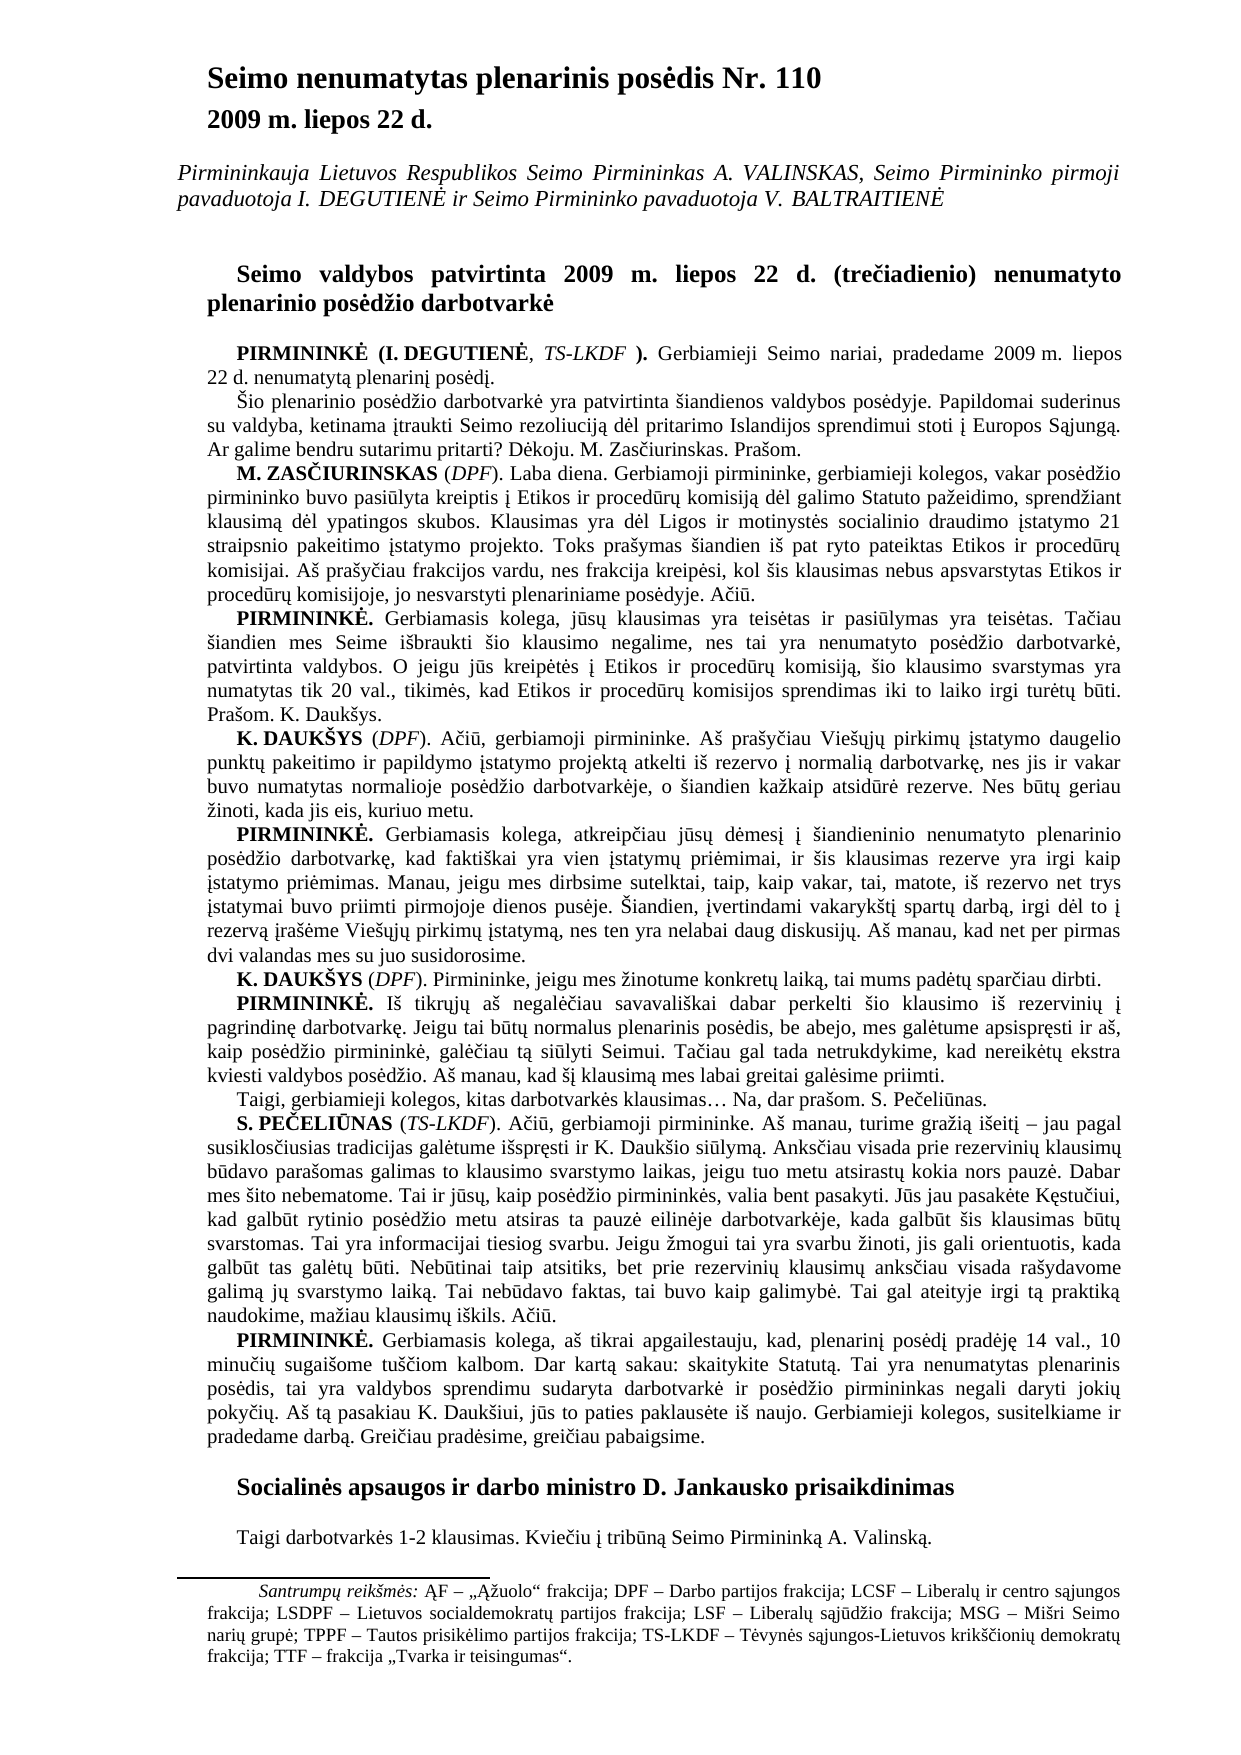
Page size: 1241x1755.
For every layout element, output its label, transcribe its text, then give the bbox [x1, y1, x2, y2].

text PIRMININKĖ (I. DEGUTIENĖ, TS-LKDF). Gerbiamieji Seimo nariai, pradedame 2009 m. liepos 22 d. nenumatytą plenarinį posėdį. [207, 341, 1122, 389]
text Socialinės apsaugos ir darbo ministro D. Jankausko prisaikdinimas [207, 1472, 1122, 1501]
text PIRMININKĖ. Iš tikrųjų aš negalėčiau savavališkai dabar perkelti šio klausimo iš rezervinių į pagrindinę darbotvarkę. Jeigu tai būtų normalus plenarinis posėdis, be abejo, mes galėtume apsispręsti ir aš, kaip posėdžio pirmininkė, galėčiau tą siūlyti Seimui. Tačiau gal tada netrukdykime, kad nereikėtų ekstra kviesti valdybos posėdžio. Aš manau, kad šį klausimą mes labai greitai galėsime priimti. [207, 991, 1122, 1087]
text PIRMININKĖ. Gerbiamasis kolega, atkreipčiau jūsų dėmesį į šiandieninio nenumatyto plenarinio posėdžio darbotvarkę, kad faktiškai yra vien įstatymų priėmimai, ir šis klausimas rezerve yra irgi kaip įstatymo priėmimas. Manau, jeigu mes dirbsime sutelktai, taip, kaip vakar, tai, matote, iš rezervo net trys įstatymai buvo priimti pirmojoje dienos pusėje. Šiandien, įvertindami vakarykštį spartų darbą, irgi dėl to į rezervą įrašėme Viešųjų pirkimų įstatymą, nes ten yra nelabai daug diskusijų. Aš manau, kad net per pirmas dvi valandas mes su juo susidorosime. [207, 822, 1122, 967]
text Seimo nenumatytas plenarinis posėdis Nr. 110 [207, 59, 1122, 95]
text K. DAUKŠYS (DPF). Pirmininke, jeigu mes žinotume konkretų laiką, tai mums padėtų sparčiau dirbti. [207, 967, 1122, 991]
text S. PEČELIŪNAS (TS-LKDF). Ačiū, gerbiamoji pirmininke. Aš manau, turime gražią išeitį – jau pagal susiklosčiusias tradicijas galėtume išspręsti ir K. Daukšio siūlymą. Anksčiau visada prie rezervinių klausimų būdavo parašomas galimas to klausimo svarstymo laikas, jeigu tuo metu atsirastų kokia nors pauzė. Dabar mes šito nebematome. Tai ir jūsų, kaip posėdžio pirmininkės, valia bent pasakyti. Jūs jau pasakėte Kęstučiui, kad galbūt rytinio posėdžio metu atsiras ta pauzė eilinėje darbotvarkėje, kada galbūt šis klausimas būtų svarstomas. Tai yra informacijai tiesiog svarbu. Jeigu žmogui tai yra svarbu žinoti, jis gali orientuotis, kada galbūt tas galėtų būti. Nebūtinai taip atsitiks, bet prie rezervinių klausimų anksčiau visada rašydavome galimą jų svarstymo laiką. Tai nebūdavo faktas, tai buvo kaip galimybė. Tai gal ateityje irgi tą praktiką naudokime, mažiau klausimų iškils. Ačiū. [207, 1111, 1122, 1327]
text 2009 m. liepos 22 d. [207, 103, 1122, 134]
text Santrumpų reikšmės: ĄF – „Ąžuolo“ frakcija; DPF – Darbo partijos frakcija; LCSF – Liberalų ir centro sąjungos frakcija; LSDPF – Lietuvos socialdemokratų partijos frakcija; LSF – Liberalų sąjūdžio frakcija; MSG – Mišri Seimo narių grupė; TPPF – Tautos prisikėlimo partijos frakcija; TS-LKDF – Tėvynės sąjungos-Lietuvos krikščionių demokratų frakcija; TTF – frakcija „Tvarka ir teisingumas“. [207, 1578, 1122, 1667]
text PIRMININKĖ. Gerbiamasis kolega, aš tikrai apgailestauju, kad, plenarinį posėdį pradėję 14 val., 10 minučių sugaišome tuščiom kalbom. Dar kartą sakau: skaitykite Statutą. Tai yra nenumatytas plenarinis posėdis, tai yra valdybos sprendimu sudaryta darbotvarkė ir posėdžio pirmininkas negali daryti jokių pokyčių. Aš tą pasakiau K. Daukšiui, jūs to paties paklausėte iš naujo. Gerbiamieji kolegos, susitelkiame ir pradedame darbą. Greičiau pradėsime, greičiau pabaigsime. [207, 1327, 1122, 1448]
text Taigi, gerbiamieji kolegos, kitas darbotvarkės klausimas… Na, dar prašom. S. Pečeliūnas. [207, 1087, 1122, 1111]
text Seimo valdybos patvirtinta 2009 m. liepos 22 d. (trečiadienio) nenumatyto plenarinio posėdžio darbotvarkė [207, 259, 1122, 317]
text Šio plenarinio posėdžio darbotvarkė yra patvirtinta šiandienos valdybos posėdyje. Papildomai suderinus su valdyba, ketinama įtraukti Seimo rezoliuciją dėl pritarimo Islandijos sprendimui stoti į Europos Sąjungą. Ar galime bendru sutarimu pritarti? Dėkoju. M. Zasčiurinskas. Prašom. [207, 389, 1122, 461]
text PIRMININKĖ. Gerbiamasis kolega, jūsų klausimas yra teisėtas ir pasiūlymas yra teisėtas. Tačiau šiandien mes Seime išbraukti šio klausimo negalime, nes tai yra nenumatyto posėdžio darbotvarkė, patvirtinta valdybos. O jeigu jūs kreipėtės į Etikos ir procedūrų komisiją, šio klausimo svarstymas yra numatytas tik 20 val., tikimės, kad Etikos ir procedūrų komisijos sprendimas iki to laiko irgi turėtų būti. Prašom. K. Daukšys. [207, 606, 1122, 726]
text K. DAUKŠYS (DPF). Ačiū, gerbiamoji pirmininke. Aš prašyčiau Viešųjų pirkimų įstatymo daugelio punktų pakeitimo ir papildymo įstatymo projektą atkelti iš rezervo į normalią darbotvarkę, nes jis ir vakar buvo numatytas normalioje posėdžio darbotvarkėje, o šiandien kažkaip atsidūrė rezerve. Nes būtų geriau žinoti, kada jis eis, kuriuo metu. [207, 726, 1122, 822]
text M. ZASČIURINSKAS (DPF). Laba diena. Gerbiamoji pirmininke, gerbiamieji kolegos, vakar posėdžio pirmininko buvo pasiūlyta kreiptis į Etikos ir procedūrų komisiją dėl galimo Statuto pažeidimo, sprendžiant klausimą dėl ypatingos skubos. Klausimas yra dėl Ligos ir motinystės socialinio draudimo įstatymo 21 straipsnio pakeitimo įstatymo projekto. Toks prašymas šiandien iš pat ryto pateiktas Etikos ir procedūrų komisijai. Aš prašyčiau frakcijos vardu, nes frakcija kreipėsi, kol šis klausimas nebus apsvarstytas Etikos ir procedūrų komisijoje, jo nesvarstyti plenariniame posėdyje. Ačiū. [207, 461, 1122, 606]
text Taigi darbotvarkės 1-2 klausimas. Kviečiu į tribūną Seimo Pirmininką A. Valinską. [207, 1525, 1122, 1549]
text Pirmininkauja Lietuvos Respublikos Seimo Pirmininkas A. VALINSKAS, Seimo Pirmininko pirmoji pavaduotoja I. DEGUTIENĖ ir Seimo Pirmininko pavaduotoja V. BALTRAITIENĖ [177, 158, 1122, 211]
